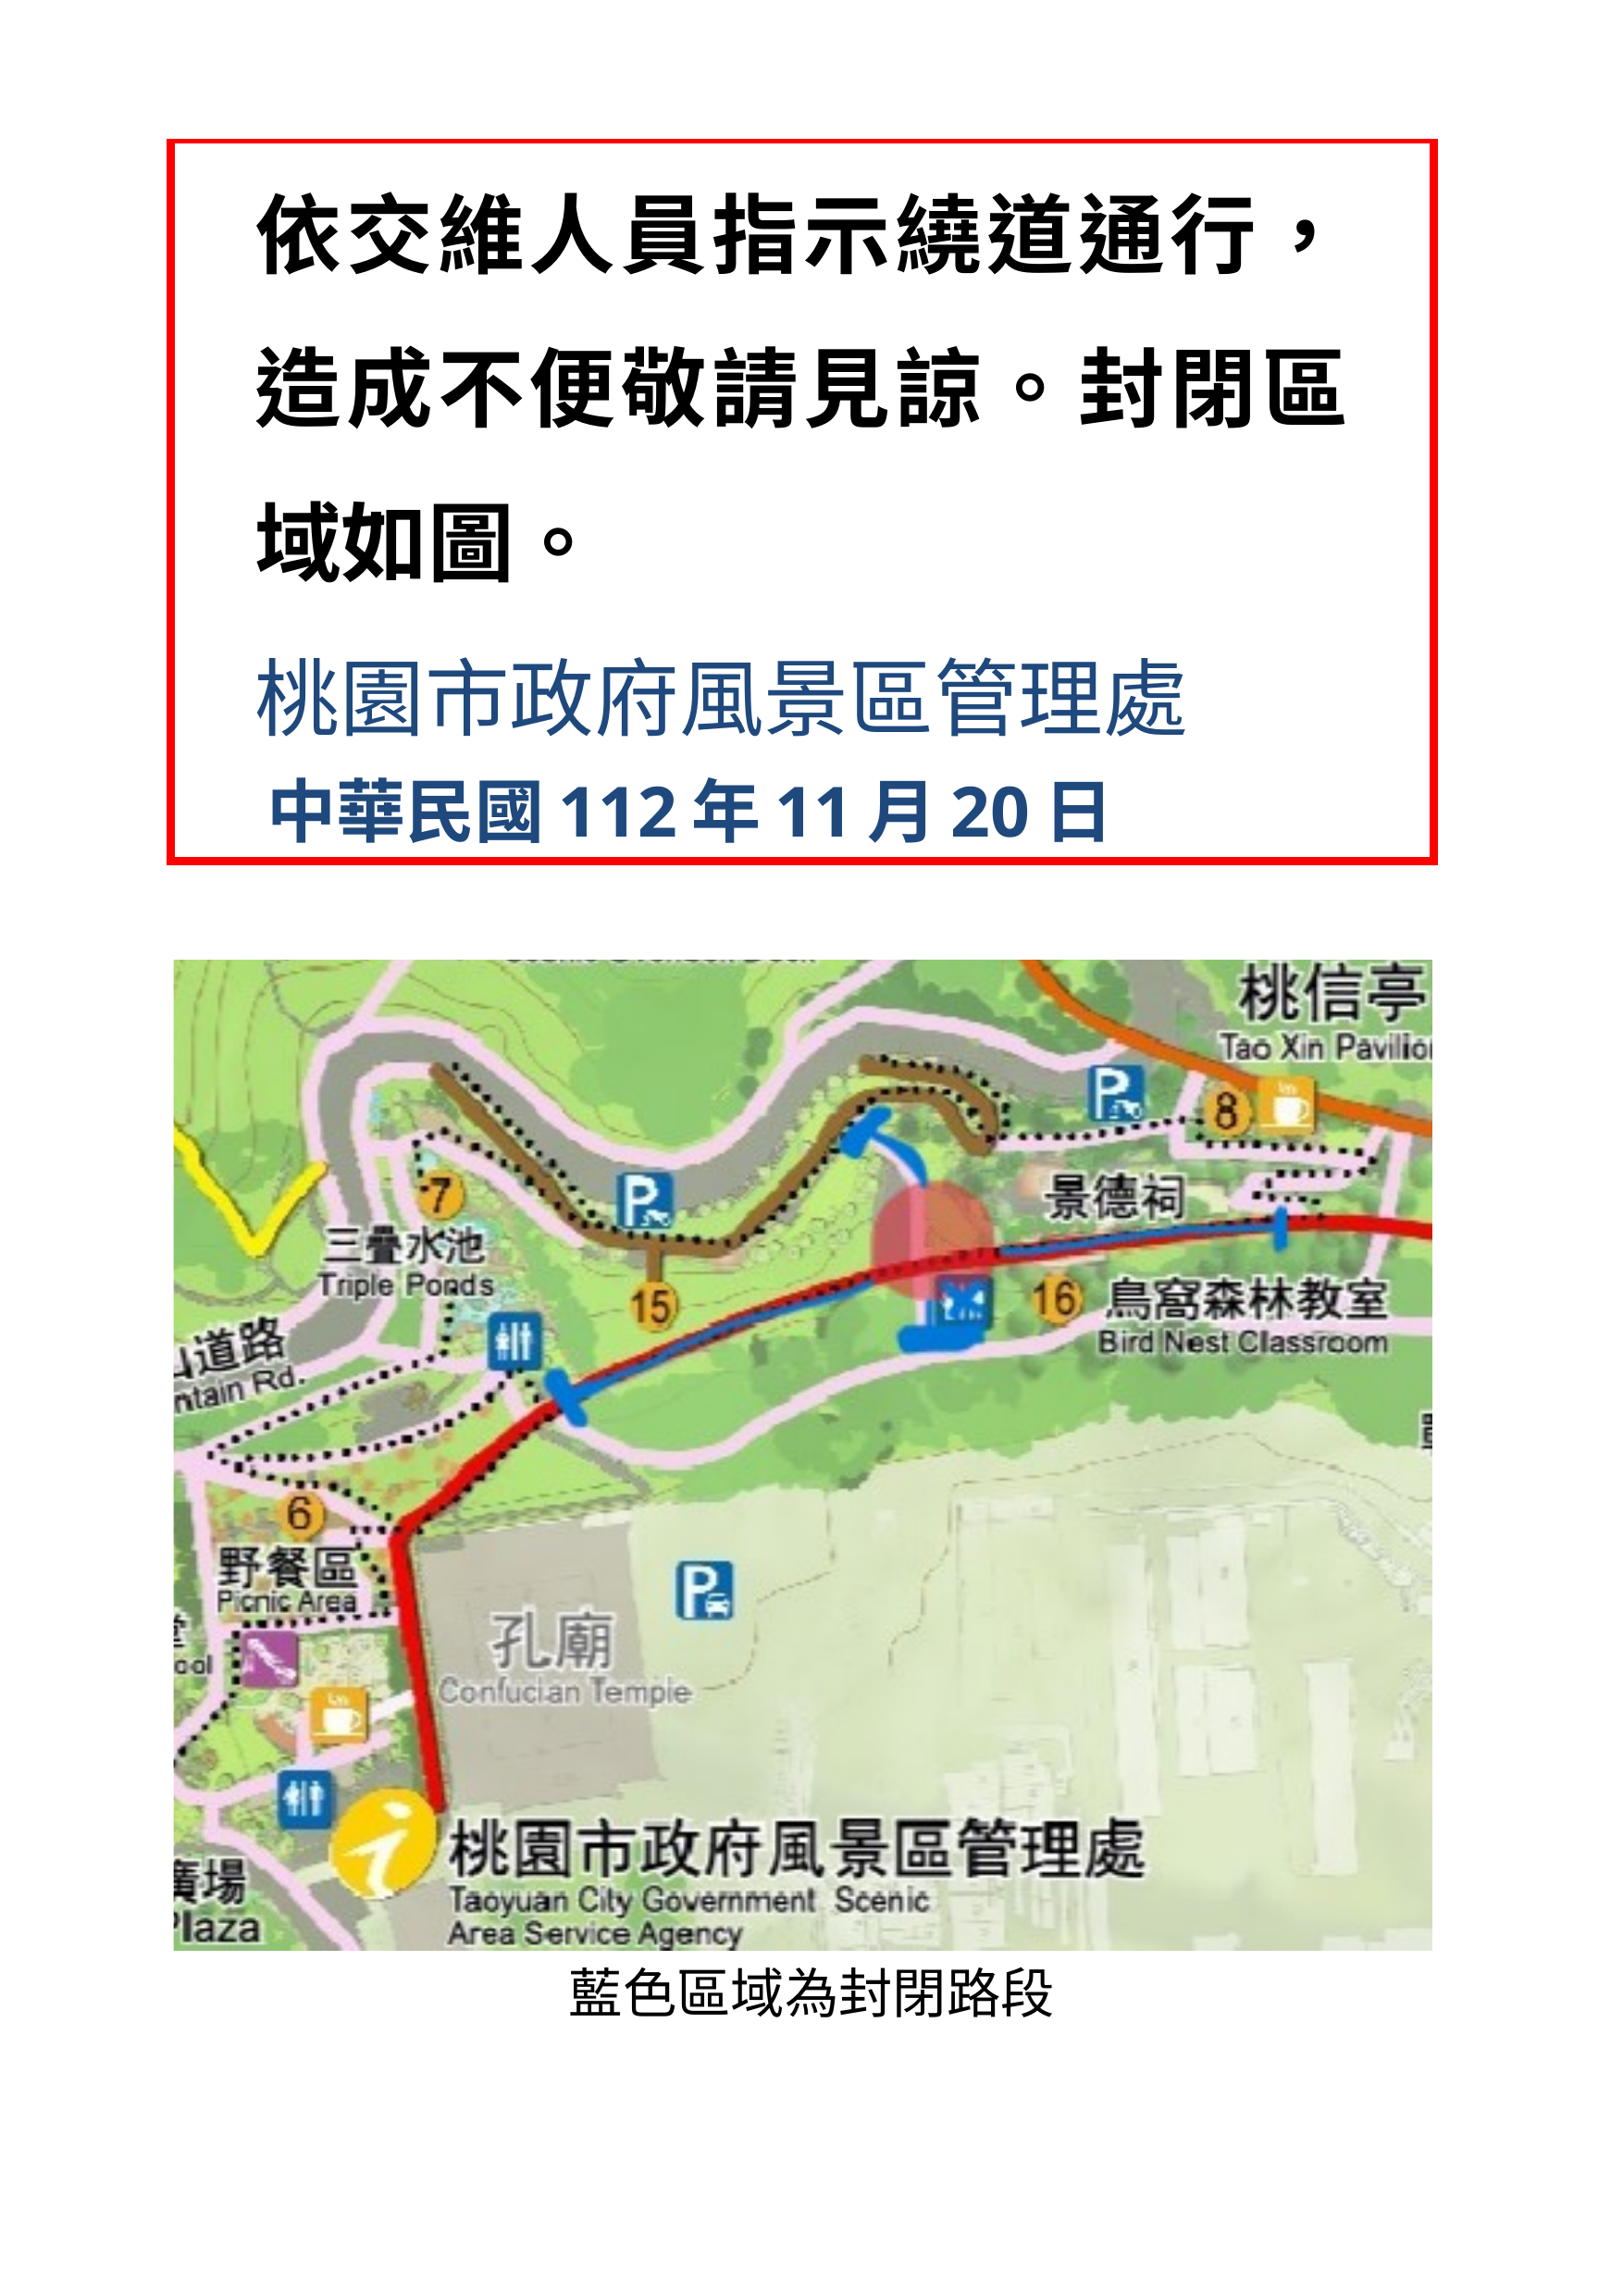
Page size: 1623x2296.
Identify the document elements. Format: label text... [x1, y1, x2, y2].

picture [173, 960, 1432, 1951]
text 藍色區域為封閉路段 [173, 1950, 1449, 2029]
table_cell 依交維人員指示繞道通行，造成不便敬請見諒。封閉區域如圖。 桃園市政府風景區管理處 中華民國112年11月20日 [175, 143, 1430, 857]
